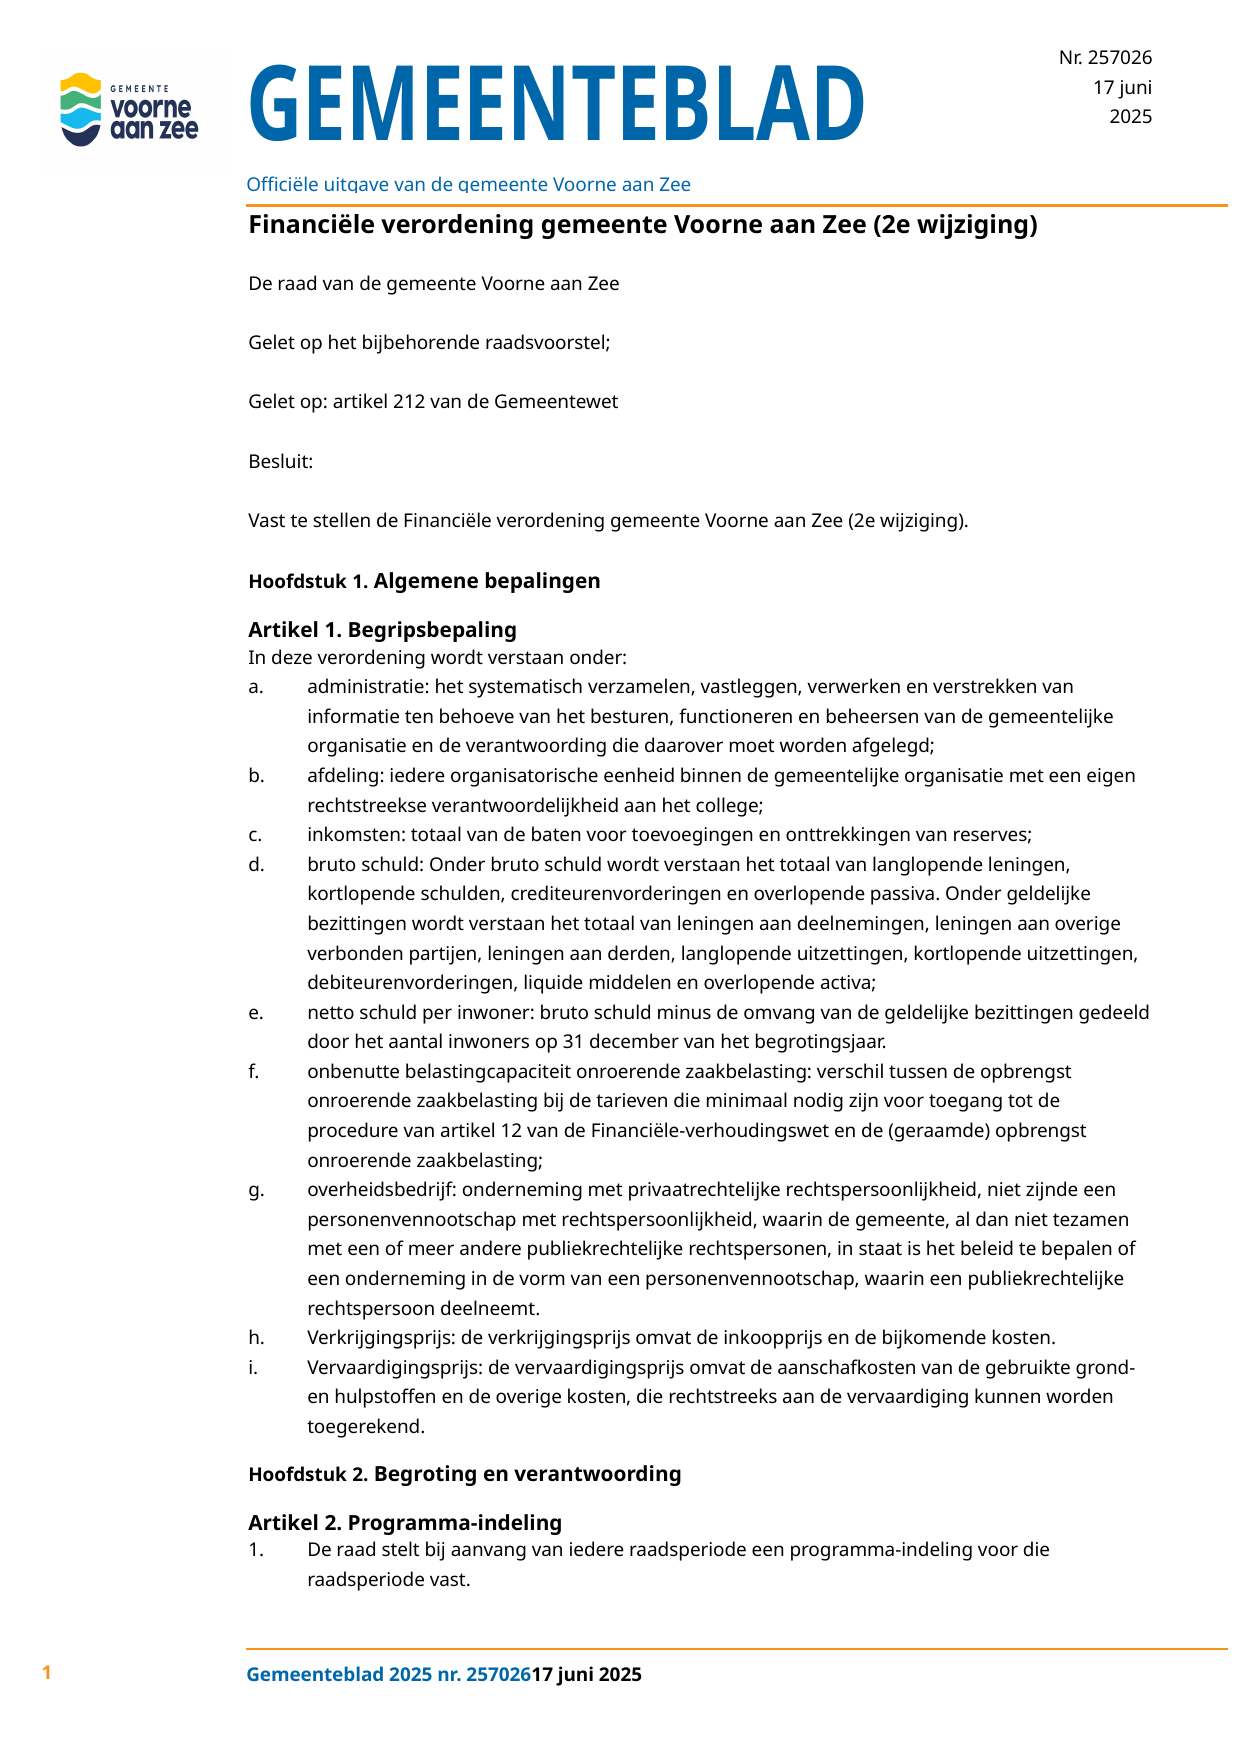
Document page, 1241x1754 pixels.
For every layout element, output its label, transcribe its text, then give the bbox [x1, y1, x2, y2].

text Hoofdstuk 1. Algemene bepalingen [248, 566, 1152, 594]
text Financiële verordening gemeente Voorne aan Zee (2e wijziging) [248, 207, 1152, 241]
list netto schuld per inwoner: bruto schuld minus de omvang van de geldelijke bezittingen gedeeld door het aantal inwoners op 31 december van het begrotingsjaar. [248, 999, 1152, 1054]
list inkomsten: totaal van de baten voor toevoegingen en onttrekkingen van reserves; [248, 821, 1152, 847]
text Besluit: [248, 448, 1152, 473]
list overheidsbedrijf: onderneming met privaatrechtelijke rechtspersoonlijkheid, niet zijnde een personenvennootschap met rechtspersoonlijkheid, waarin de gemeente, al dan niet tezamen met een of meer andere publiekrechtelijke rechtspersonen, in staat is het beleid te bepalen of een onderneming in de vorm van een personenvennootschap, waarin een publiekrechtelijke rechtspersoon deelneemt. [248, 1176, 1152, 1320]
text In deze verordening wordt verstaan onder: [248, 644, 1152, 669]
text Vast te stellen de Financiële verordening gemeente Voorne aan Zee (2e wijziging). [248, 507, 1152, 533]
list afdeling: iedere organisatorische eenheid binnen de gemeentelijke organisatie met een eigen rechtstreekse verantwoordelijkheid aan het college; [248, 762, 1152, 817]
list Vervaardigingsprijs: de vervaardigingsprijs omvat de aanschafkosten van de gebruikte grond- en hulpstoffen en de overige kosten, die rechtstreeks aan de vervaardiging kunnen worden toegerekend. [248, 1354, 1152, 1439]
text Artikel 2. Programma-indeling [248, 1508, 1152, 1536]
list De raad stelt bij aanvang van iedere raadsperiode een programma-indeling voor die raadsperiode vast. [248, 1536, 1152, 1592]
text Artikel 1. Begripsbepaling [248, 615, 1152, 644]
text Gelet op het bijbehorende raadsvoorstel; [248, 329, 1152, 355]
picture [41, 47, 231, 172]
list onbenutte belastingcapaciteit onroerende zaakbelasting: verschil tussen de opbrengst onroerende zaakbelasting bij de tarieven die minimaal nodig zijn voor toegang tot de procedure van artikel 12 van de Financiële-verhoudingswet en de (geraamde) opbrengst onroerende zaakbelasting; [248, 1058, 1152, 1172]
text Gelet op: artikel 212 van de Gemeentewet [248, 389, 1152, 414]
list Verkrijgingsprijs: de verkrijgingsprijs omvat de inkoopprijs en de bijkomende kosten. [248, 1324, 1152, 1350]
text Hoofdstuk 2. Begroting en verantwoording [248, 1459, 1152, 1487]
list administratie: het systematisch verzamelen, vastleggen, verwerken en verstrekken van informatie ten behoeve van het besturen, functioneren en beheersen van de gemeentelijke organisatie en de verantwoording die daarover moet worden afgelegd; [248, 673, 1152, 758]
text De raad van de gemeente Voorne aan Zee [248, 270, 1152, 296]
list bruto schuld: Onder bruto schuld wordt verstaan het totaal van langlopende leningen, kortlopende schulden, crediteurenvorderingen en overlopende passiva. Onder geldelijke bezittingen wordt verstaan het totaal van leningen aan deelnemingen, leningen aan overige verbonden partijen, leningen aan derden, langlopende uitzettingen, kortlopende uitzettingen, debiteurenvorderingen, liquide middelen en overlopende activa; [248, 851, 1152, 995]
